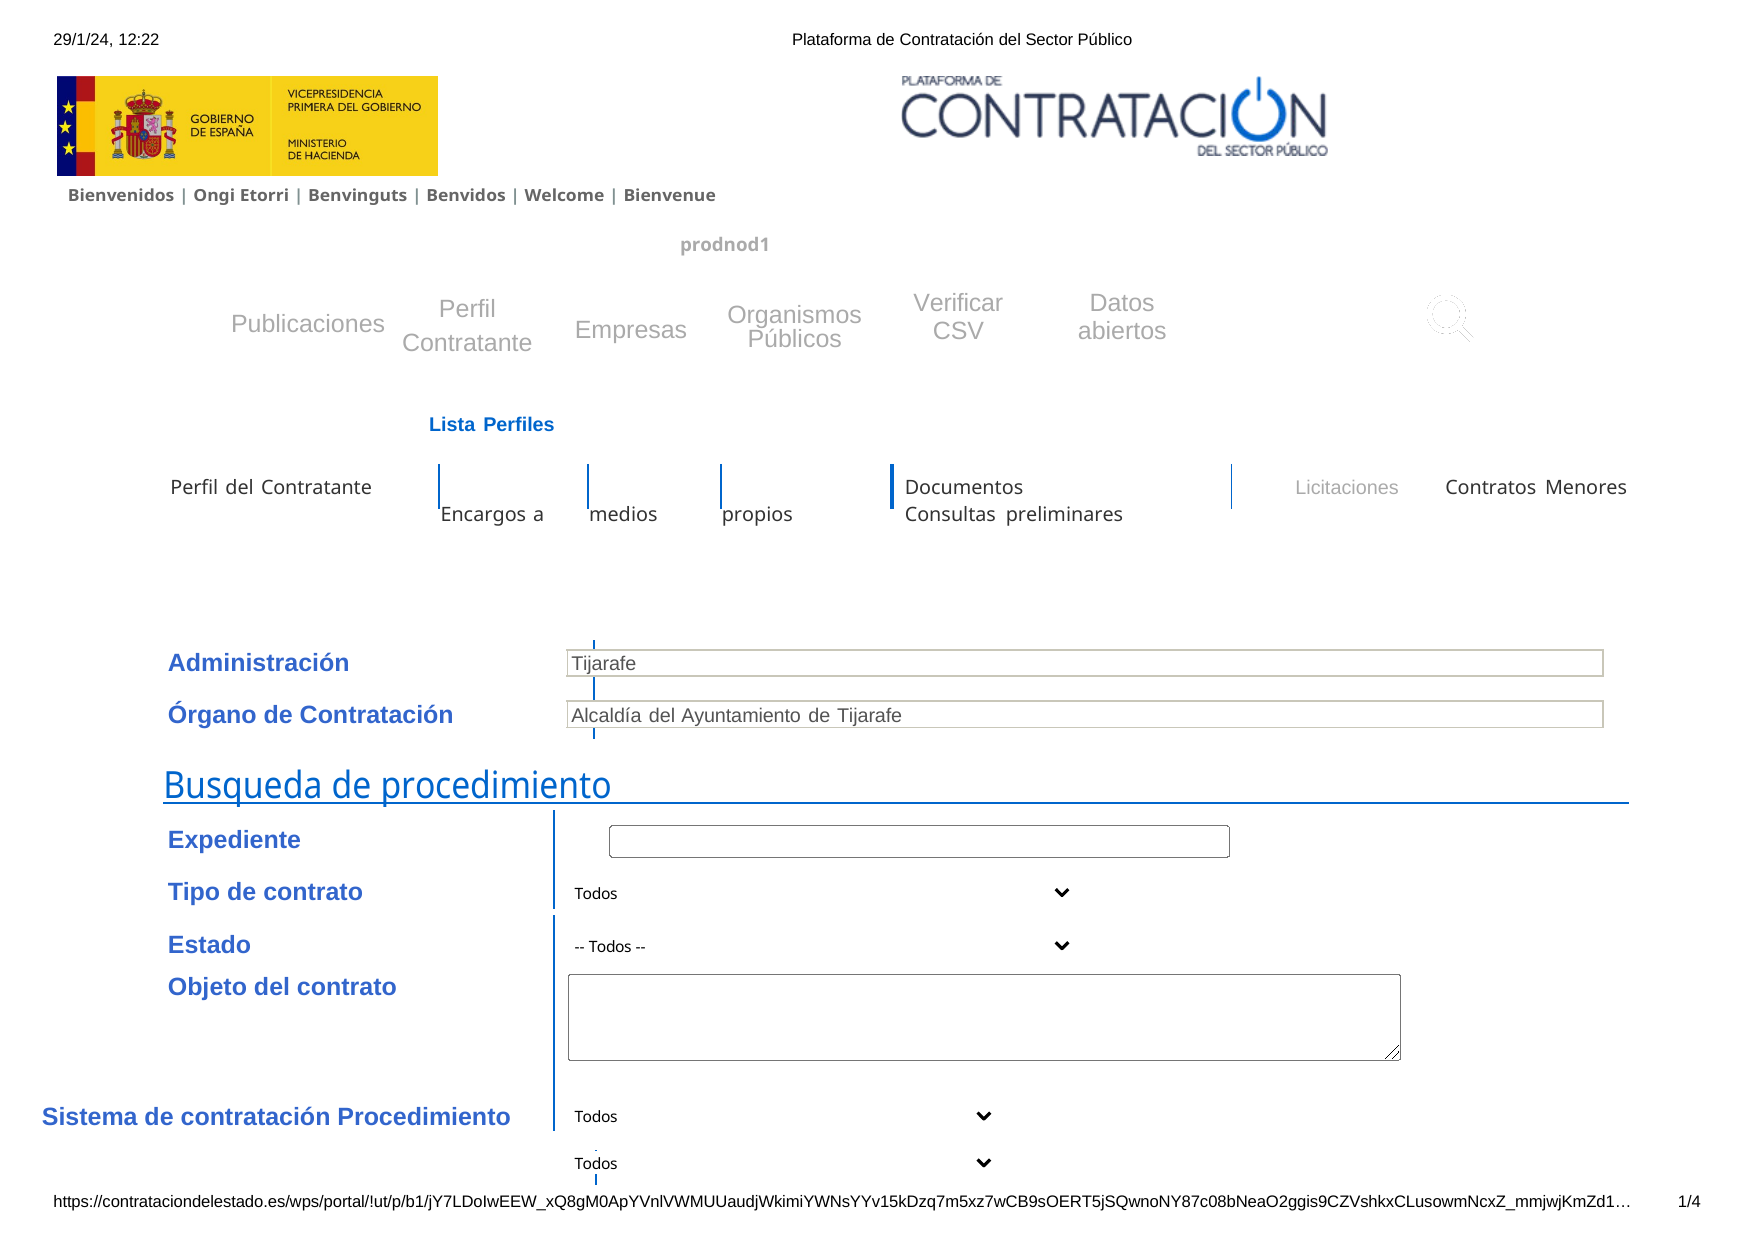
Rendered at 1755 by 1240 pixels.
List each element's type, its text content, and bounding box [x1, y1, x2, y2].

text Objeto del contrato [168, 972, 553, 1001]
text Todos [574, 883, 1035, 904]
text [555, 972, 1712, 1001]
text Bienvenidos | Ongi Etorri | Benvinguts | Benvidos | Welcome | Bienvenue [68, 183, 1712, 206]
subtitle [555, 1102, 957, 1130]
subtitle [555, 877, 1712, 905]
subtitle Administración [168, 648, 593, 677]
text [555, 825, 611, 854]
subtitle Órgano de Contratación [595, 699, 1712, 728]
subtitle Publicaciones Perfil Contratante [231, 310, 532, 357]
text -- Todos -- [574, 936, 1035, 957]
text Verificar CSV [913, 289, 1003, 345]
text Datos abiertos [1078, 289, 1242, 345]
subtitle Administración [568, 651, 1602, 675]
subtitle [568, 1151, 957, 1174]
subtitle Órgano de Contratación [568, 702, 1602, 727]
text Busqueda de procedimiento [163, 759, 1712, 810]
text Tijarafe [571, 652, 1602, 675]
text Expediente [168, 825, 553, 854]
subtitle Órgano de Contratación [168, 699, 593, 728]
text Alcaldía del Ayuntamiento de Tijarafe [571, 704, 1602, 726]
subtitle Lista Perfiles [42, 413, 942, 435]
subtitle Empresas Organismos [574, 294, 862, 330]
text [610, 825, 1712, 854]
text Todos [574, 1153, 957, 1174]
subtitle Administración [1604, 648, 1712, 677]
subtitle [555, 930, 1712, 958]
text Todos [574, 1106, 957, 1127]
text prodnod1 [680, 231, 862, 257]
subtitle Sistema de contratación Procedimiento [42, 1102, 553, 1130]
subtitle Estado [168, 930, 553, 958]
text Públicos [747, 330, 862, 351]
subtitle Tipo de contrato [168, 877, 553, 905]
text Perfil del Contratante Documentos Licitaciones Contratos Menores Encargos a medios propios Consultas preliminares [170, 474, 1712, 528]
